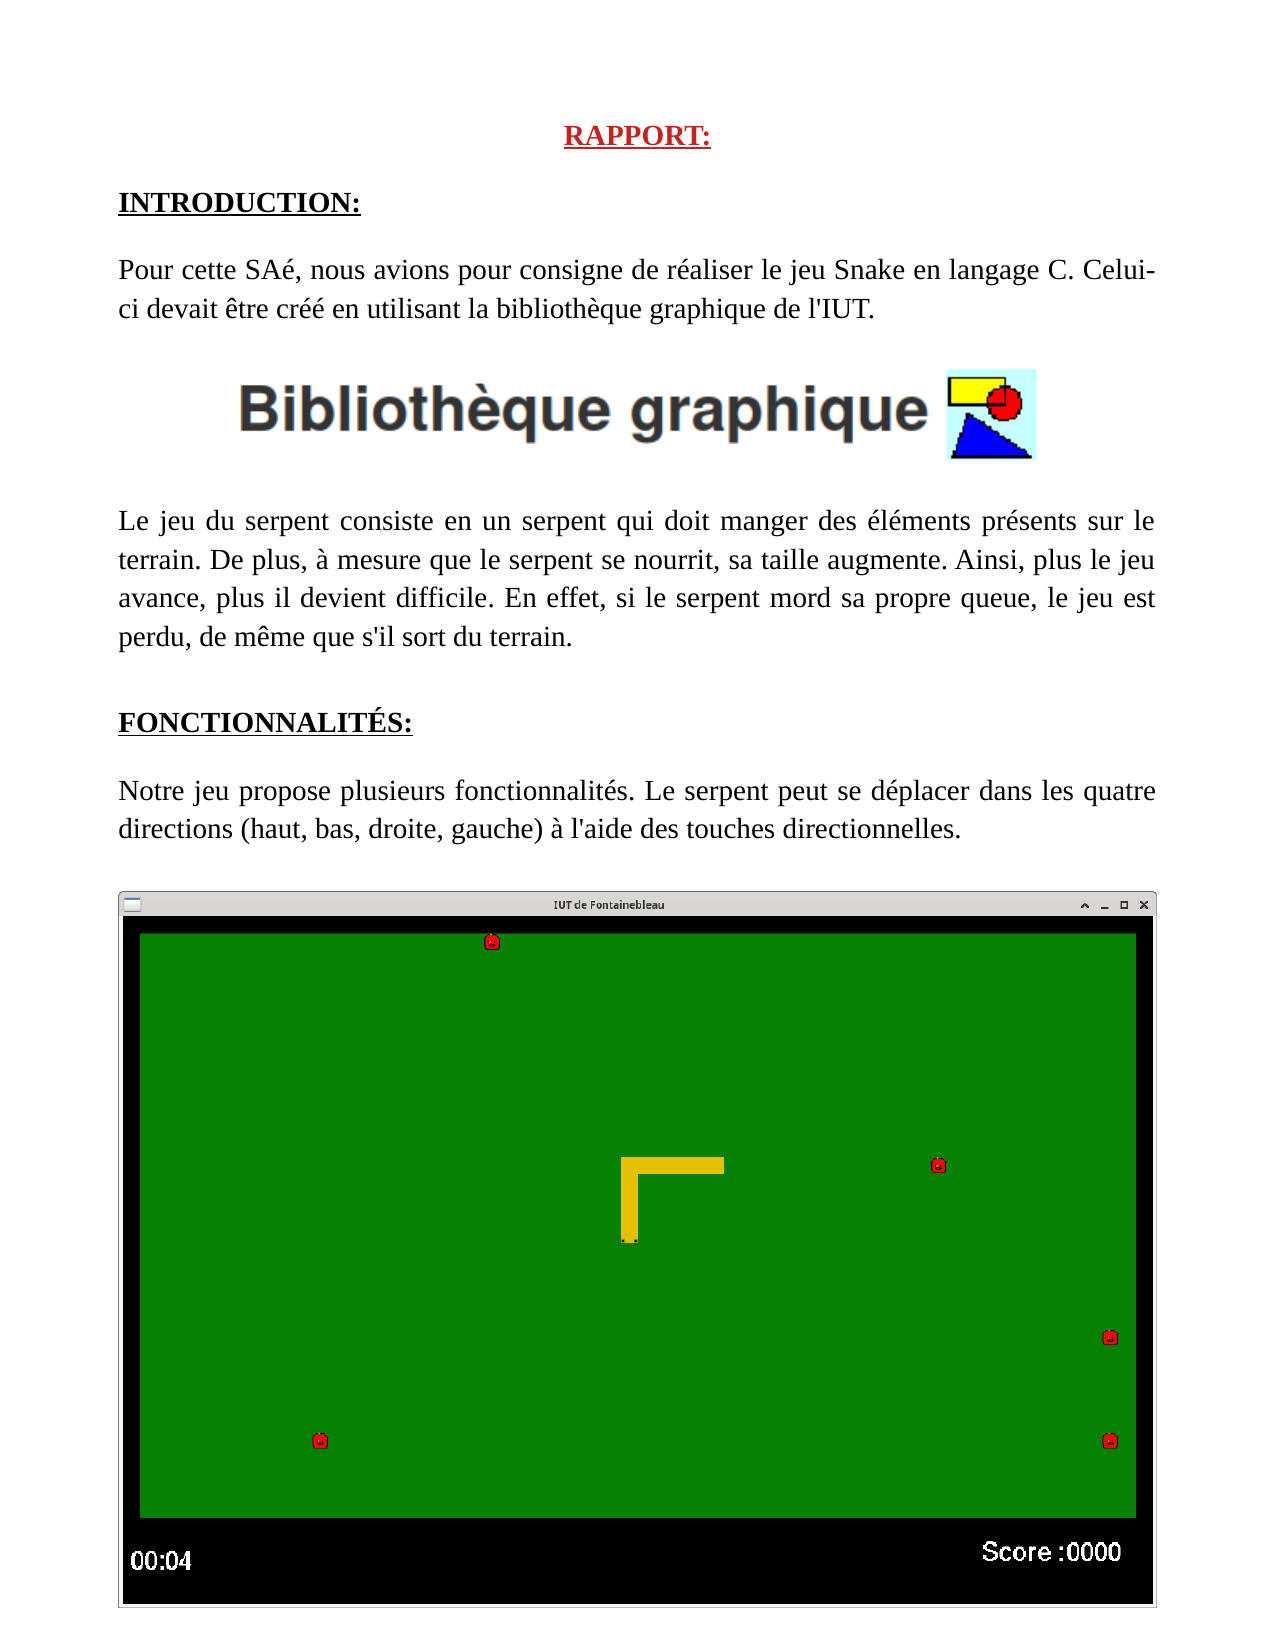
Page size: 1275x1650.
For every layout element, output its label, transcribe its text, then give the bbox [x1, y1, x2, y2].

text Notre jeu propose plusieurs fonctionnalités. Le serpent peut se déplacer dans les quatre directions (haut, bas, droite, gauche) à l'aide des touches directionnelles. [118, 773, 1157, 845]
picture [209, 353, 1066, 480]
picture [118, 891, 1157, 1608]
text INTRODUCTION: [118, 185, 1157, 219]
text Le jeu du serpent consiste en un serpent qui doit manger des éléments présents sur le terrain. De plus, à mesure que le serpent se nourrit, sa taille augmente. Ainsi, plus le jeu avance, plus il devient difficile. En effet, si le serpent mord sa propre queue, le jeu est perdu, de même que s'il sort du terrain. [118, 503, 1157, 652]
text Pour cette SAé, nous avions pour consigne de réaliser le jeu Snake en langage C. Celui-ci devait être créé en utilisant la bibliothèque graphique de l'IUT. [118, 252, 1157, 324]
text FONCTIONNALITÉS: [118, 706, 1157, 739]
text RAPPORT: [118, 118, 1157, 152]
